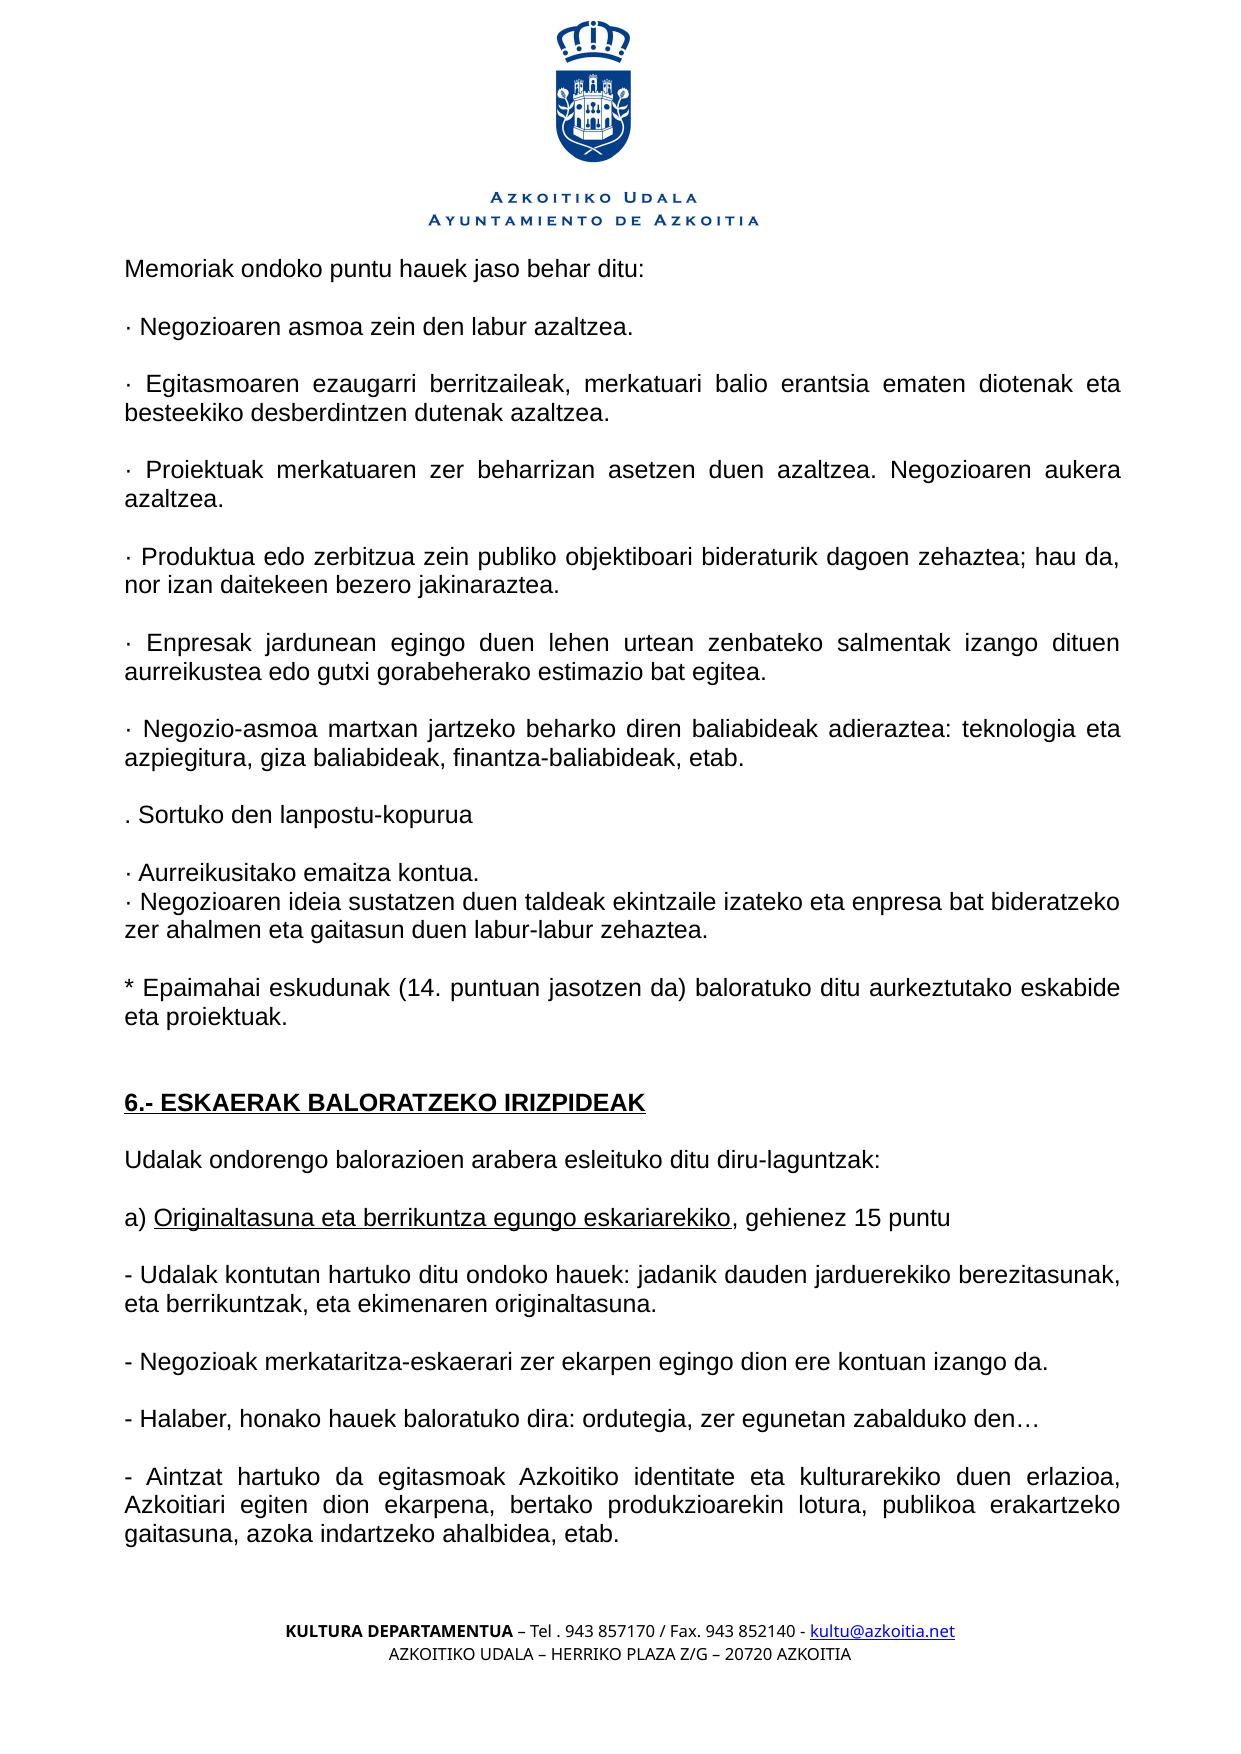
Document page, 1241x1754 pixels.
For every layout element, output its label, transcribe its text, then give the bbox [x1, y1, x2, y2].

text · Enpresak jardunean egingo duen lehen urtean zenbateko salmentak izango dituen aurreikustea edo gutxi gorabeherako estimazio bat egitea. [124, 628, 1122, 685]
picture [428, 18, 759, 226]
text 6.- ESKAERAK BALORATZEKO IRIZPIDEAK [124, 1088, 1122, 1116]
text · Proiektuak merkatuaren zer beharrizan asetzen duen azaltzea. Negozioaren aukera azaltzea. [124, 455, 1122, 513]
text a) Originaltasuna eta berrikuntza egungo eskariarekiko, gehienez 15 puntu [124, 1203, 1122, 1231]
text · Negozioaren asmoa zein den labur azaltzea. [124, 311, 1122, 340]
text * Epaimahai eskudunak (14. puntuan jasotzen da) baloratuko ditu aurkeztutako eskabide eta proiektuak. [124, 973, 1122, 1030]
text - Aintzat hartuko da egitasmoak Azkoitiko identitate eta kulturarekiko duen erlazioa, Azkoitiari egiten dion ekarpena, bertako produkzioarekin lotura, publikoa erakartzeko gaitasuna, azoka indartzeko ahalbidea, etab. [124, 1461, 1122, 1548]
text Memoriak ondoko puntu hauek jaso behar ditu: [124, 254, 1122, 283]
text · Egitasmoaren ezaugarri berritzaileak, merkatuari balio erantsia ematen diotenak eta besteekiko desberdintzen dutenak azaltzea. [124, 369, 1122, 426]
text Udalak ondorengo balorazioen arabera esleituko ditu diru-laguntzak: [124, 1145, 1122, 1174]
text . Sortuko den lanpostu-kopurua [124, 800, 1122, 829]
text - Udalak kontutan hartuko ditu ondoko hauek: jadanik dauden jarduerekiko berezitasunak, eta berrikuntzak, eta ekimenaren originaltasuna. [124, 1260, 1122, 1318]
text · Aurreikusitako emaitza kontua. [124, 858, 1122, 886]
text - Negozioak merkataritza-eskaerari zer ekarpen egingo dion ere kontuan izango da. [124, 1346, 1122, 1375]
text · Produktua edo zerbitzua zein publiko objektiboari bideraturik dagoen zehaztea; hau da, nor izan daitekeen bezero jakinaraztea. [124, 541, 1122, 599]
text - Halaber, honako hauek baloratuko dira: ordutegia, zer egunetan zabalduko den… [124, 1404, 1122, 1433]
text · Negozio-asmoa martxan jartzeko beharko diren baliabideak adieraztea: teknologia eta azpiegitura, giza baliabideak, finantza-baliabideak, etab. [124, 714, 1122, 771]
text · Negozioaren ideia sustatzen duen taldeak ekintzaile izateko eta enpresa bat bideratzeko zer ahalmen eta gaitasun duen labur-labur zehaztea. [124, 886, 1122, 944]
